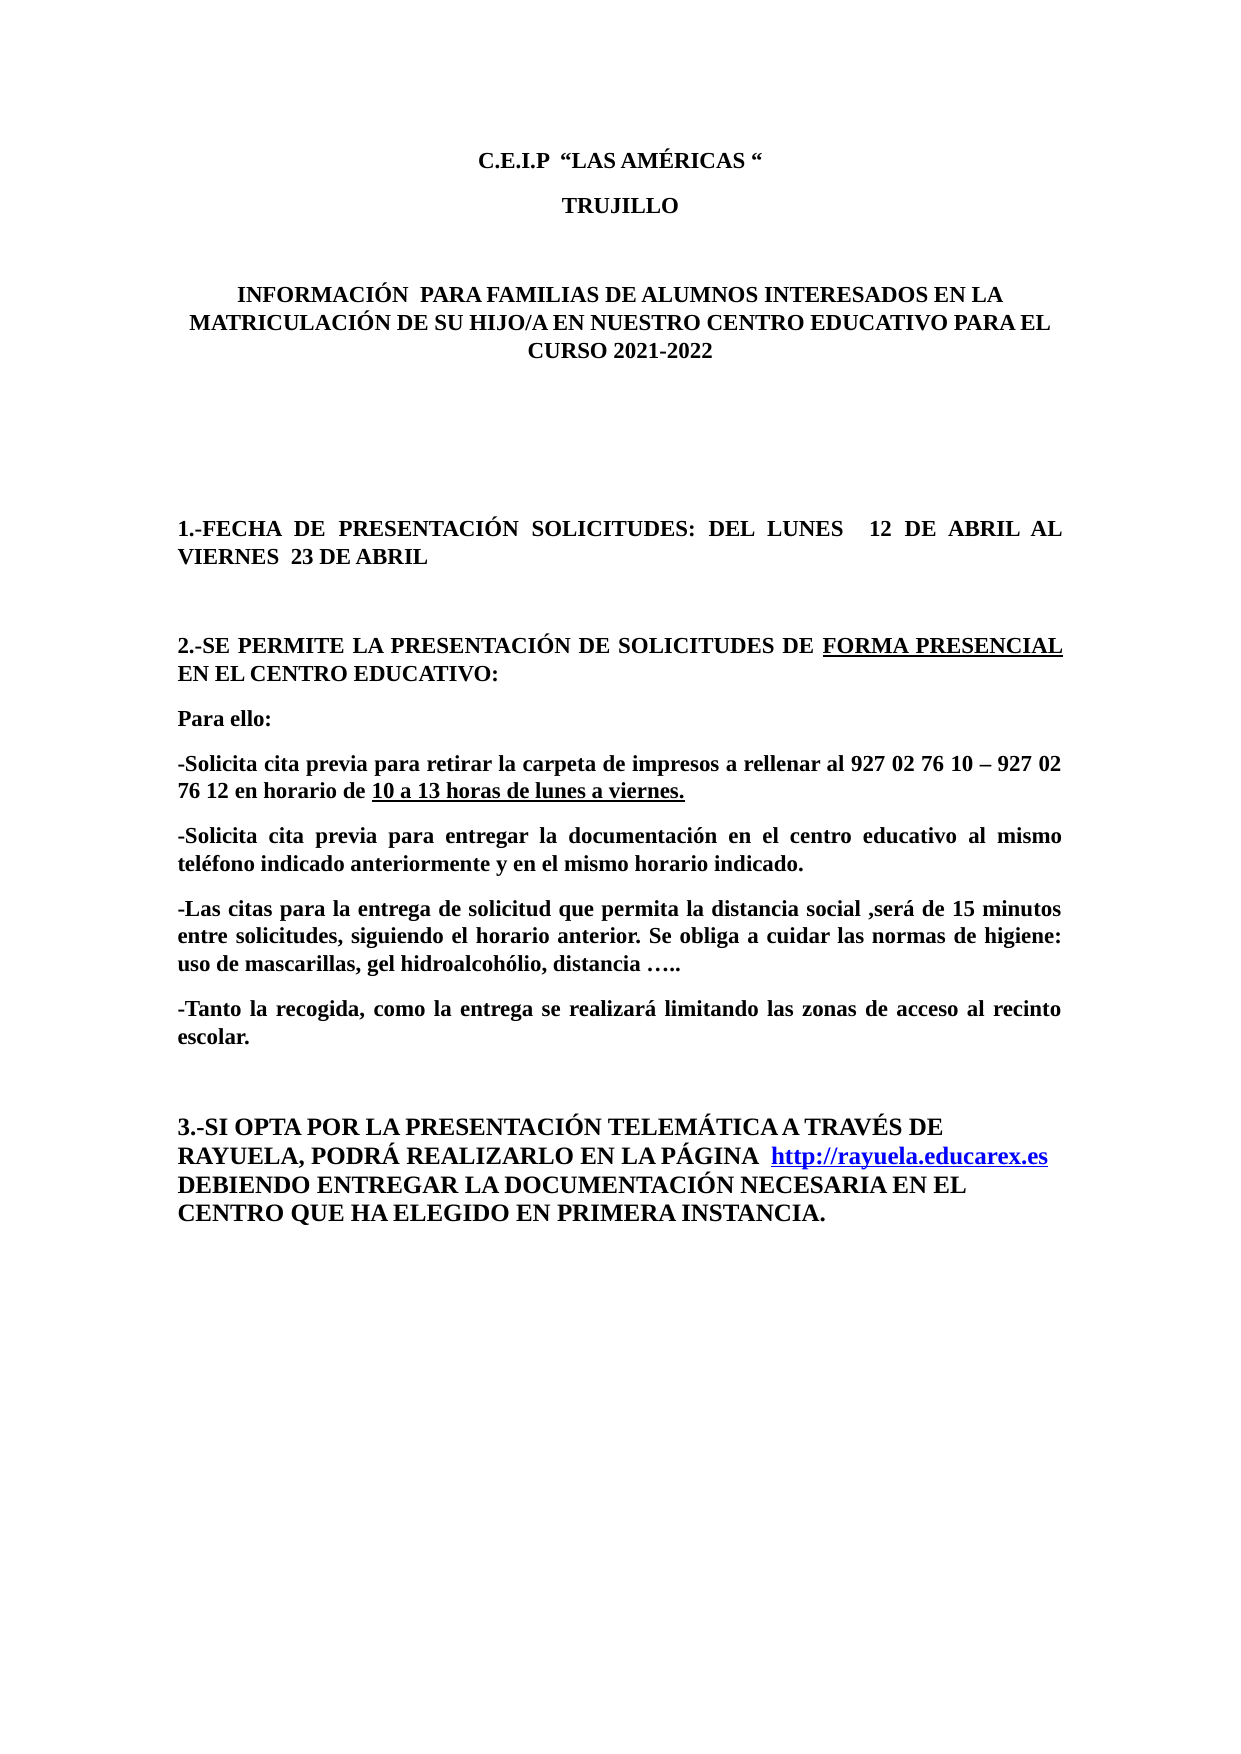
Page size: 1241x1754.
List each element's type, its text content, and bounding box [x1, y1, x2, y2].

text INFORMACIÓN PARA FAMILIAS DE ALUMNOS INTERESADOS EN LA MATRICULACIÓN DE SU HIJO/A EN NUESTRO CENTRO EDUCATIVO PARA EL CURSO 2021-2022 [177, 281, 1063, 363]
text C.E.I.P “LAS AMÉRICAS “ [177, 148, 1063, 174]
text -Solicita cita previa para retirar la carpeta de impresos a rellenar al 927 02 76 10 – 927 02 76 12 en horario de 10 a 13 horas de lunes a viernes. [177, 750, 1063, 804]
text -Solicita cita previa para entregar la documentación en el centro educativo al mismo teléfono indicado anteriormente y en el mismo horario indicado. [177, 822, 1063, 876]
text 2.-SE PERMITE LA PRESENTACIÓN DE SOLICITUDES DE FORMA PRESENCIAL EN EL CENTRO EDUCATIVO: [177, 633, 1063, 687]
text 3.-SI OPTA POR LA PRESENTACIÓN TELEMÁTICA A TRAVÉS DE RAYUELA, PODRÁ REALIZARLO EN LA PÁGINA http://rayuela.educarex.es DEBIENDO ENTREGAR LA DOCUMENTACIÓN NECESARIA EN EL CENTRO QUE HA ELEGIDO EN PRIMERA INSTANCIA. [177, 1112, 1063, 1227]
text Para ello: [177, 705, 1063, 731]
text -Tanto la recogida, como la entrega se realizará limitando las zonas de acceso al recinto escolar. [177, 995, 1063, 1049]
text 1.-FECHA DE PRESENTACIÓN SOLICITUDES: DEL LUNES 12 DE ABRIL AL VIERNES 23 DE ABRIL [177, 516, 1063, 570]
text TRUJILLO [177, 192, 1063, 218]
text -Las citas para la entrega de solicitud que permita la distancia social ,será de 15 minutos entre solicitudes, siguiendo el horario anterior. Se obliga a cuidar las normas de higiene: uso de mascarillas, gel hidroalcohólio, distancia ….. [177, 895, 1063, 977]
